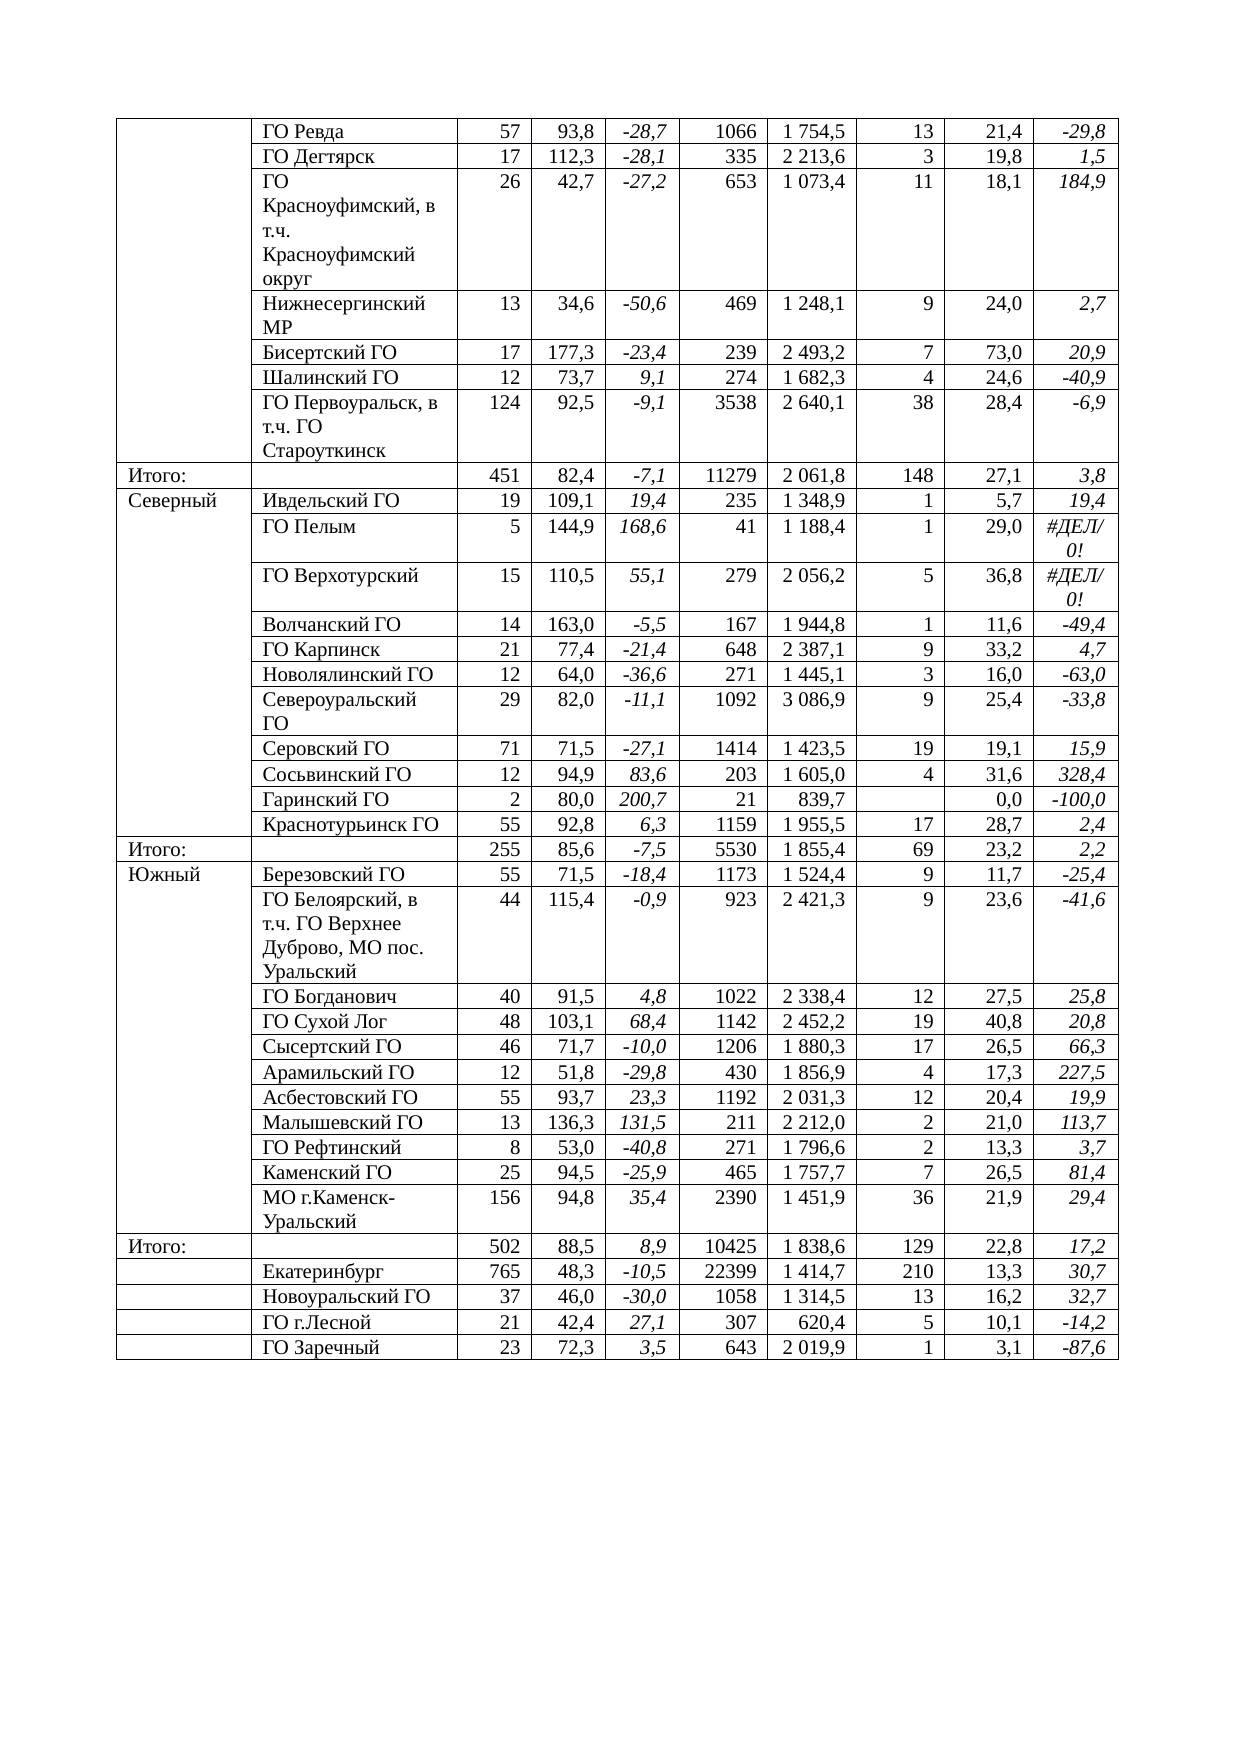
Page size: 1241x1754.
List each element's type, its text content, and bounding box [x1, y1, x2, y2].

table_cell 279 [680, 563, 767, 611]
table_cell 69 [857, 837, 944, 861]
table_cell 71,7 [532, 1035, 605, 1058]
table_cell 33,2 [945, 637, 1033, 661]
table_cell Серовский ГО [252, 736, 457, 760]
table_cell 1206 [680, 1035, 767, 1058]
table_cell 22399 [680, 1259, 767, 1283]
table_cell 5 [857, 1310, 944, 1334]
table_cell 648 [680, 637, 767, 661]
table_cell -40,8 [606, 1135, 679, 1159]
table_cell 307 [680, 1310, 767, 1334]
table_cell 1159 [680, 812, 767, 836]
table_cell 211 [680, 1110, 767, 1134]
table_cell 92,5 [532, 390, 605, 462]
table_cell 16,2 [945, 1285, 1033, 1308]
table_cell 465 [680, 1160, 767, 1184]
table_cell Краснотурьинск ГО [252, 812, 457, 836]
table_cell Итого: [117, 837, 251, 861]
table_cell -50,6 [606, 291, 679, 339]
table_cell 28,7 [945, 812, 1033, 836]
table_cell 29,0 [945, 514, 1033, 562]
table_cell ГО Ревда [252, 119, 457, 143]
table_cell Сосьвинский ГО [252, 761, 457, 786]
table_cell 34,6 [532, 291, 605, 339]
table_cell 1 855,4 [768, 837, 856, 861]
table_cell Шалинский ГО [252, 365, 457, 389]
table_cell 167 [680, 612, 767, 636]
table_cell 653 [680, 169, 767, 290]
table_cell 469 [680, 291, 767, 339]
table_cell 13,3 [945, 1135, 1033, 1159]
table_cell 451 [458, 463, 531, 487]
table_cell 1092 [680, 687, 767, 735]
table_cell 44 [458, 887, 531, 983]
table_cell 136,3 [532, 1110, 605, 1134]
table_cell 11279 [680, 463, 767, 487]
table_cell [117, 1335, 251, 1359]
table_cell -100,0 [1034, 787, 1118, 811]
table_cell 26 [458, 169, 531, 290]
table_cell 7 [857, 340, 944, 364]
table_cell 13 [458, 291, 531, 339]
table_cell 12 [857, 1085, 944, 1109]
table_cell [117, 1310, 251, 1334]
table_cell 24,6 [945, 365, 1033, 389]
table_cell [117, 1285, 251, 1308]
table_cell 1 [857, 1335, 944, 1359]
table_cell 4 [857, 365, 944, 389]
table_cell 3 086,9 [768, 687, 856, 735]
table_cell 2,2 [1034, 837, 1118, 861]
table_cell Гаринский ГО [252, 787, 457, 811]
table_cell 11,6 [945, 612, 1033, 636]
table_cell ГО Сухой Лог [252, 1009, 457, 1033]
table_cell 8,9 [606, 1234, 679, 1258]
table_cell -87,6 [1034, 1335, 1118, 1359]
table_cell -6,9 [1034, 390, 1118, 462]
table_cell 51,8 [532, 1060, 605, 1084]
table_cell -7,1 [606, 463, 679, 487]
table_cell 17 [857, 812, 944, 836]
table_cell 48,3 [532, 1259, 605, 1283]
table_cell -0,9 [606, 887, 679, 983]
table_cell [117, 1259, 251, 1283]
table_cell 1142 [680, 1009, 767, 1033]
table_cell 20,4 [945, 1085, 1033, 1109]
table_cell 10425 [680, 1234, 767, 1258]
table_cell -23,4 [606, 340, 679, 364]
table_cell -41,6 [1034, 887, 1118, 983]
table_cell 2 [458, 787, 531, 811]
table_cell 21,9 [945, 1185, 1033, 1233]
table_cell -9,1 [606, 390, 679, 462]
table_cell ГО г.Лесной [252, 1310, 457, 1334]
table_cell 26,5 [945, 1035, 1033, 1058]
table_cell 1 348,9 [768, 489, 856, 512]
table_cell 7 [857, 1160, 944, 1184]
table_cell 1 524,4 [768, 862, 856, 886]
table_cell 2,4 [1034, 812, 1118, 836]
table_cell 1 754,5 [768, 119, 856, 143]
table_cell Нижнесергинский МР [252, 291, 457, 339]
table_cell 19 [857, 736, 944, 760]
table_cell 3,7 [1034, 1135, 1118, 1159]
table_cell 19,4 [606, 489, 679, 512]
table_cell 30,7 [1034, 1259, 1118, 1283]
table_cell 26,5 [945, 1160, 1033, 1184]
table_cell 1 445,1 [768, 662, 856, 686]
table_cell 2 213,6 [768, 144, 856, 168]
table_cell 11 [857, 169, 944, 290]
table_cell 13,3 [945, 1259, 1033, 1283]
table_cell 2 212,0 [768, 1110, 856, 1134]
table_cell 12 [458, 761, 531, 786]
table_cell 85,6 [532, 837, 605, 861]
table_cell 21,0 [945, 1110, 1033, 1134]
table_cell 83,6 [606, 761, 679, 786]
table_cell 200,7 [606, 787, 679, 811]
table_cell 1066 [680, 119, 767, 143]
table_cell [117, 119, 251, 462]
table_cell 40,8 [945, 1009, 1033, 1033]
table_cell 9 [857, 887, 944, 983]
table_cell 36 [857, 1185, 944, 1233]
table_cell -40,9 [1034, 365, 1118, 389]
table_cell 9 [857, 862, 944, 886]
table_cell 103,1 [532, 1009, 605, 1033]
table_cell 274 [680, 365, 767, 389]
table_cell -36,6 [606, 662, 679, 686]
table_cell 144,9 [532, 514, 605, 562]
table_cell 168,6 [606, 514, 679, 562]
table_cell -29,8 [606, 1060, 679, 1084]
table_cell 13 [857, 1285, 944, 1308]
table_cell [252, 837, 457, 861]
table_cell 2 452,2 [768, 1009, 856, 1033]
table_cell 23,6 [945, 887, 1033, 983]
table_cell 12 [857, 984, 944, 1008]
table_cell 55 [458, 1085, 531, 1109]
table_cell 239 [680, 340, 767, 364]
table_cell 4,8 [606, 984, 679, 1008]
table_cell 21 [680, 787, 767, 811]
table_cell МО г.Каменск-Уральский [252, 1185, 457, 1233]
table_cell 40 [458, 984, 531, 1008]
table_cell -10,5 [606, 1259, 679, 1283]
table_cell Волчанский ГО [252, 612, 457, 636]
table_cell 1414 [680, 736, 767, 760]
table_cell [252, 1234, 457, 1258]
table_cell 1 682,3 [768, 365, 856, 389]
table_cell 23,3 [606, 1085, 679, 1109]
table_cell 177,3 [532, 340, 605, 364]
table_cell 156 [458, 1185, 531, 1233]
table_cell 115,4 [532, 887, 605, 983]
table_cell 1 188,4 [768, 514, 856, 562]
table_cell 2 421,3 [768, 887, 856, 983]
table_cell 19,4 [1034, 489, 1118, 512]
table_cell 2 493,2 [768, 340, 856, 364]
table_cell ГО Первоуральск, в т.ч. ГО Староуткинск [252, 390, 457, 462]
table_cell 1 856,9 [768, 1060, 856, 1084]
table_cell 25,8 [1034, 984, 1118, 1008]
table_cell 12 [458, 365, 531, 389]
table_cell 22,8 [945, 1234, 1033, 1258]
table_cell 227,5 [1034, 1060, 1118, 1084]
table_cell 17 [857, 1035, 944, 1058]
table_cell Арамильский ГО [252, 1060, 457, 1084]
table_cell 5 [857, 563, 944, 611]
table_cell 1 314,5 [768, 1285, 856, 1308]
table_cell 271 [680, 1135, 767, 1159]
table_cell 17,2 [1034, 1234, 1118, 1258]
table_cell 81,4 [1034, 1160, 1118, 1184]
table_cell 5,7 [945, 489, 1033, 512]
table_cell #ДЕЛ/0! [1034, 514, 1118, 562]
table_cell -33,8 [1034, 687, 1118, 735]
table_cell -49,4 [1034, 612, 1118, 636]
table_cell 335 [680, 144, 767, 168]
table_cell 131,5 [606, 1110, 679, 1134]
table_cell 3 [857, 662, 944, 686]
table_cell Новоуральский ГО [252, 1285, 457, 1308]
table_cell 1 451,9 [768, 1185, 856, 1233]
table_cell 1 880,3 [768, 1035, 856, 1058]
table_cell 2 056,2 [768, 563, 856, 611]
table_cell 80,0 [532, 787, 605, 811]
table_cell 3,5 [606, 1335, 679, 1359]
table_cell ГО Верхотурский [252, 563, 457, 611]
table_cell 72,3 [532, 1335, 605, 1359]
table_cell 12 [458, 662, 531, 686]
table_cell -25,4 [1034, 862, 1118, 886]
table_cell 643 [680, 1335, 767, 1359]
table_cell 38 [857, 390, 944, 462]
table_cell 77,4 [532, 637, 605, 661]
table_cell 82,4 [532, 463, 605, 487]
table_cell 66,3 [1034, 1035, 1118, 1058]
table_cell 2,7 [1034, 291, 1118, 339]
table_cell 46 [458, 1035, 531, 1058]
table_cell 20,8 [1034, 1009, 1118, 1033]
table_cell 82,0 [532, 687, 605, 735]
table_cell 124 [458, 390, 531, 462]
table_cell 1,5 [1034, 144, 1118, 168]
table_cell 23,2 [945, 837, 1033, 861]
table_cell 24,0 [945, 291, 1033, 339]
table_cell 88,5 [532, 1234, 605, 1258]
table_cell ГО Дегтярск [252, 144, 457, 168]
table_cell 32,7 [1034, 1285, 1118, 1308]
table_cell 16,0 [945, 662, 1033, 686]
table_cell Сысертский ГО [252, 1035, 457, 1058]
table_cell 1058 [680, 1285, 767, 1308]
table_cell Ивдельский ГО [252, 489, 457, 512]
table_cell 1 838,6 [768, 1234, 856, 1258]
table_cell 94,5 [532, 1160, 605, 1184]
table_cell 1022 [680, 984, 767, 1008]
table_cell [857, 787, 944, 811]
table_cell 15,9 [1034, 736, 1118, 760]
table_cell -30,0 [606, 1285, 679, 1308]
table_cell [252, 463, 457, 487]
table_cell Новолялинский ГО [252, 662, 457, 686]
table_cell 10,1 [945, 1310, 1033, 1334]
table_cell 2 [857, 1135, 944, 1159]
table_cell 1 248,1 [768, 291, 856, 339]
table_cell 28,4 [945, 390, 1033, 462]
table_cell 46,0 [532, 1285, 605, 1308]
table_cell 36,8 [945, 563, 1033, 611]
table_cell -10,0 [606, 1035, 679, 1058]
table_cell 1 605,0 [768, 761, 856, 786]
table_cell -11,1 [606, 687, 679, 735]
table_cell 27,5 [945, 984, 1033, 1008]
table_cell 21 [458, 1310, 531, 1334]
table_cell 29,4 [1034, 1185, 1118, 1233]
table_cell 148 [857, 463, 944, 487]
table_cell ГО Пелым [252, 514, 457, 562]
table_cell 2 019,9 [768, 1335, 856, 1359]
table_cell 4 [857, 761, 944, 786]
table_cell ГО Белоярский, в т.ч. ГО Верхнее Дуброво, МО пос. Уральский [252, 887, 457, 983]
table_cell 1 [857, 489, 944, 512]
table_cell 19,1 [945, 736, 1033, 760]
table_cell 3 [857, 144, 944, 168]
table_cell 71 [458, 736, 531, 760]
table_cell 41 [680, 514, 767, 562]
table_cell 12 [458, 1060, 531, 1084]
table_cell 163,0 [532, 612, 605, 636]
table_cell 93,7 [532, 1085, 605, 1109]
table_cell 13 [857, 119, 944, 143]
table_cell -5,5 [606, 612, 679, 636]
table_cell 6,3 [606, 812, 679, 836]
table_cell 17 [458, 340, 531, 364]
table_cell 35,4 [606, 1185, 679, 1233]
table_cell 184,9 [1034, 169, 1118, 290]
table_cell 1 796,6 [768, 1135, 856, 1159]
table_cell 2390 [680, 1185, 767, 1233]
table_cell 1 [857, 612, 944, 636]
table_cell 94,9 [532, 761, 605, 786]
table_cell Североуральский ГО [252, 687, 457, 735]
table_cell -21,4 [606, 637, 679, 661]
table_cell 2 338,4 [768, 984, 856, 1008]
table_cell 42,4 [532, 1310, 605, 1334]
table_cell 19 [857, 1009, 944, 1033]
table_cell 5 [458, 514, 531, 562]
table_cell Малышевский ГО [252, 1110, 457, 1134]
table_cell Бисертский ГО [252, 340, 457, 364]
table_cell 8 [458, 1135, 531, 1159]
table_cell 9 [857, 687, 944, 735]
table_cell 255 [458, 837, 531, 861]
table_cell 64,0 [532, 662, 605, 686]
table_cell 1 423,5 [768, 736, 856, 760]
table_cell 1 944,8 [768, 612, 856, 636]
table_cell 53,0 [532, 1135, 605, 1159]
table_cell Екатеринбург [252, 1259, 457, 1283]
table_cell 1 757,7 [768, 1160, 856, 1184]
table_cell -25,9 [606, 1160, 679, 1184]
table_cell -27,2 [606, 169, 679, 290]
table_cell -18,4 [606, 862, 679, 886]
table_cell 271 [680, 662, 767, 686]
table_cell 48 [458, 1009, 531, 1033]
table_cell 68,4 [606, 1009, 679, 1033]
table_cell 20,9 [1034, 340, 1118, 364]
table_cell 1192 [680, 1085, 767, 1109]
table_cell 1 955,5 [768, 812, 856, 836]
table_cell -28,1 [606, 144, 679, 168]
table_cell 620,4 [768, 1310, 856, 1334]
table_cell ГО Заречный [252, 1335, 457, 1359]
table_cell 2 640,1 [768, 390, 856, 462]
table_cell 110,5 [532, 563, 605, 611]
table_cell 1 414,7 [768, 1259, 856, 1283]
table_cell 91,5 [532, 984, 605, 1008]
table_cell 1 073,4 [768, 169, 856, 290]
table_cell 19,8 [945, 144, 1033, 168]
table_cell 19 [458, 489, 531, 512]
table_cell 328,4 [1034, 761, 1118, 786]
table_cell 923 [680, 887, 767, 983]
table_cell 9 [857, 291, 944, 339]
table_cell 4,7 [1034, 637, 1118, 661]
table_cell 31,6 [945, 761, 1033, 786]
table_cell 129 [857, 1234, 944, 1258]
table_cell 1173 [680, 862, 767, 886]
table_cell 3538 [680, 390, 767, 462]
table_cell 17,3 [945, 1060, 1033, 1084]
table_cell 11,7 [945, 862, 1033, 886]
table_cell 112,3 [532, 144, 605, 168]
table_cell -14,2 [1034, 1310, 1118, 1334]
table_cell Итого: [117, 1234, 251, 1258]
table_cell Асбестовский ГО [252, 1085, 457, 1109]
table_cell 9 [857, 637, 944, 661]
table_cell 73,7 [532, 365, 605, 389]
table_cell 23 [458, 1335, 531, 1359]
table_cell ГО Рефтинский [252, 1135, 457, 1159]
table_cell 17 [458, 144, 531, 168]
table_cell -63,0 [1034, 662, 1118, 686]
table_cell 0,0 [945, 787, 1033, 811]
table_cell 2 [857, 1110, 944, 1134]
table_cell 19,9 [1034, 1085, 1118, 1109]
table_cell 430 [680, 1060, 767, 1084]
table_cell 55,1 [606, 563, 679, 611]
table_cell #ДЕЛ/0! [1034, 563, 1118, 611]
table_cell Южный [117, 862, 251, 1233]
table_cell Итого: [117, 463, 251, 487]
table_cell 25,4 [945, 687, 1033, 735]
table_cell 3,1 [945, 1335, 1033, 1359]
table_cell ГО Карпинск [252, 637, 457, 661]
table_cell 92,8 [532, 812, 605, 836]
table_cell 71,5 [532, 862, 605, 886]
table_cell 2 031,3 [768, 1085, 856, 1109]
table_cell 1 [857, 514, 944, 562]
table_cell 29 [458, 687, 531, 735]
table_cell 37 [458, 1285, 531, 1308]
table_cell 765 [458, 1259, 531, 1283]
table_cell 2 061,8 [768, 463, 856, 487]
table_cell 27,1 [945, 463, 1033, 487]
table_cell 2 387,1 [768, 637, 856, 661]
table_cell 94,8 [532, 1185, 605, 1233]
table_cell 113,7 [1034, 1110, 1118, 1134]
table_cell 71,5 [532, 736, 605, 760]
table_cell Каменский ГО [252, 1160, 457, 1184]
table_cell ГО Богданович [252, 984, 457, 1008]
table_cell Северный [117, 489, 251, 836]
table_cell 57 [458, 119, 531, 143]
table_cell Березовский ГО [252, 862, 457, 886]
table_cell 14 [458, 612, 531, 636]
table_cell -7,5 [606, 837, 679, 861]
table_cell 73,0 [945, 340, 1033, 364]
table_cell 502 [458, 1234, 531, 1258]
table_cell ГО Красноуфимский, в т.ч. Красноуфимский округ [252, 169, 457, 290]
table_cell 3,8 [1034, 463, 1118, 487]
table_cell 27,1 [606, 1310, 679, 1334]
table_cell 25 [458, 1160, 531, 1184]
table_cell 4 [857, 1060, 944, 1084]
table_cell 203 [680, 761, 767, 786]
table_cell 9,1 [606, 365, 679, 389]
table_cell 109,1 [532, 489, 605, 512]
table_cell 18,1 [945, 169, 1033, 290]
table_cell 21 [458, 637, 531, 661]
table_cell 210 [857, 1259, 944, 1283]
table_cell 55 [458, 812, 531, 836]
table_cell 93,8 [532, 119, 605, 143]
table_cell 5530 [680, 837, 767, 861]
table_cell 839,7 [768, 787, 856, 811]
table_cell 21,4 [945, 119, 1033, 143]
table_cell -28,7 [606, 119, 679, 143]
table_cell 15 [458, 563, 531, 611]
table_cell -29,8 [1034, 119, 1118, 143]
table_cell 55 [458, 862, 531, 886]
table_cell 13 [458, 1110, 531, 1134]
table_cell 235 [680, 489, 767, 512]
table_cell -27,1 [606, 736, 679, 760]
table_cell 42,7 [532, 169, 605, 290]
